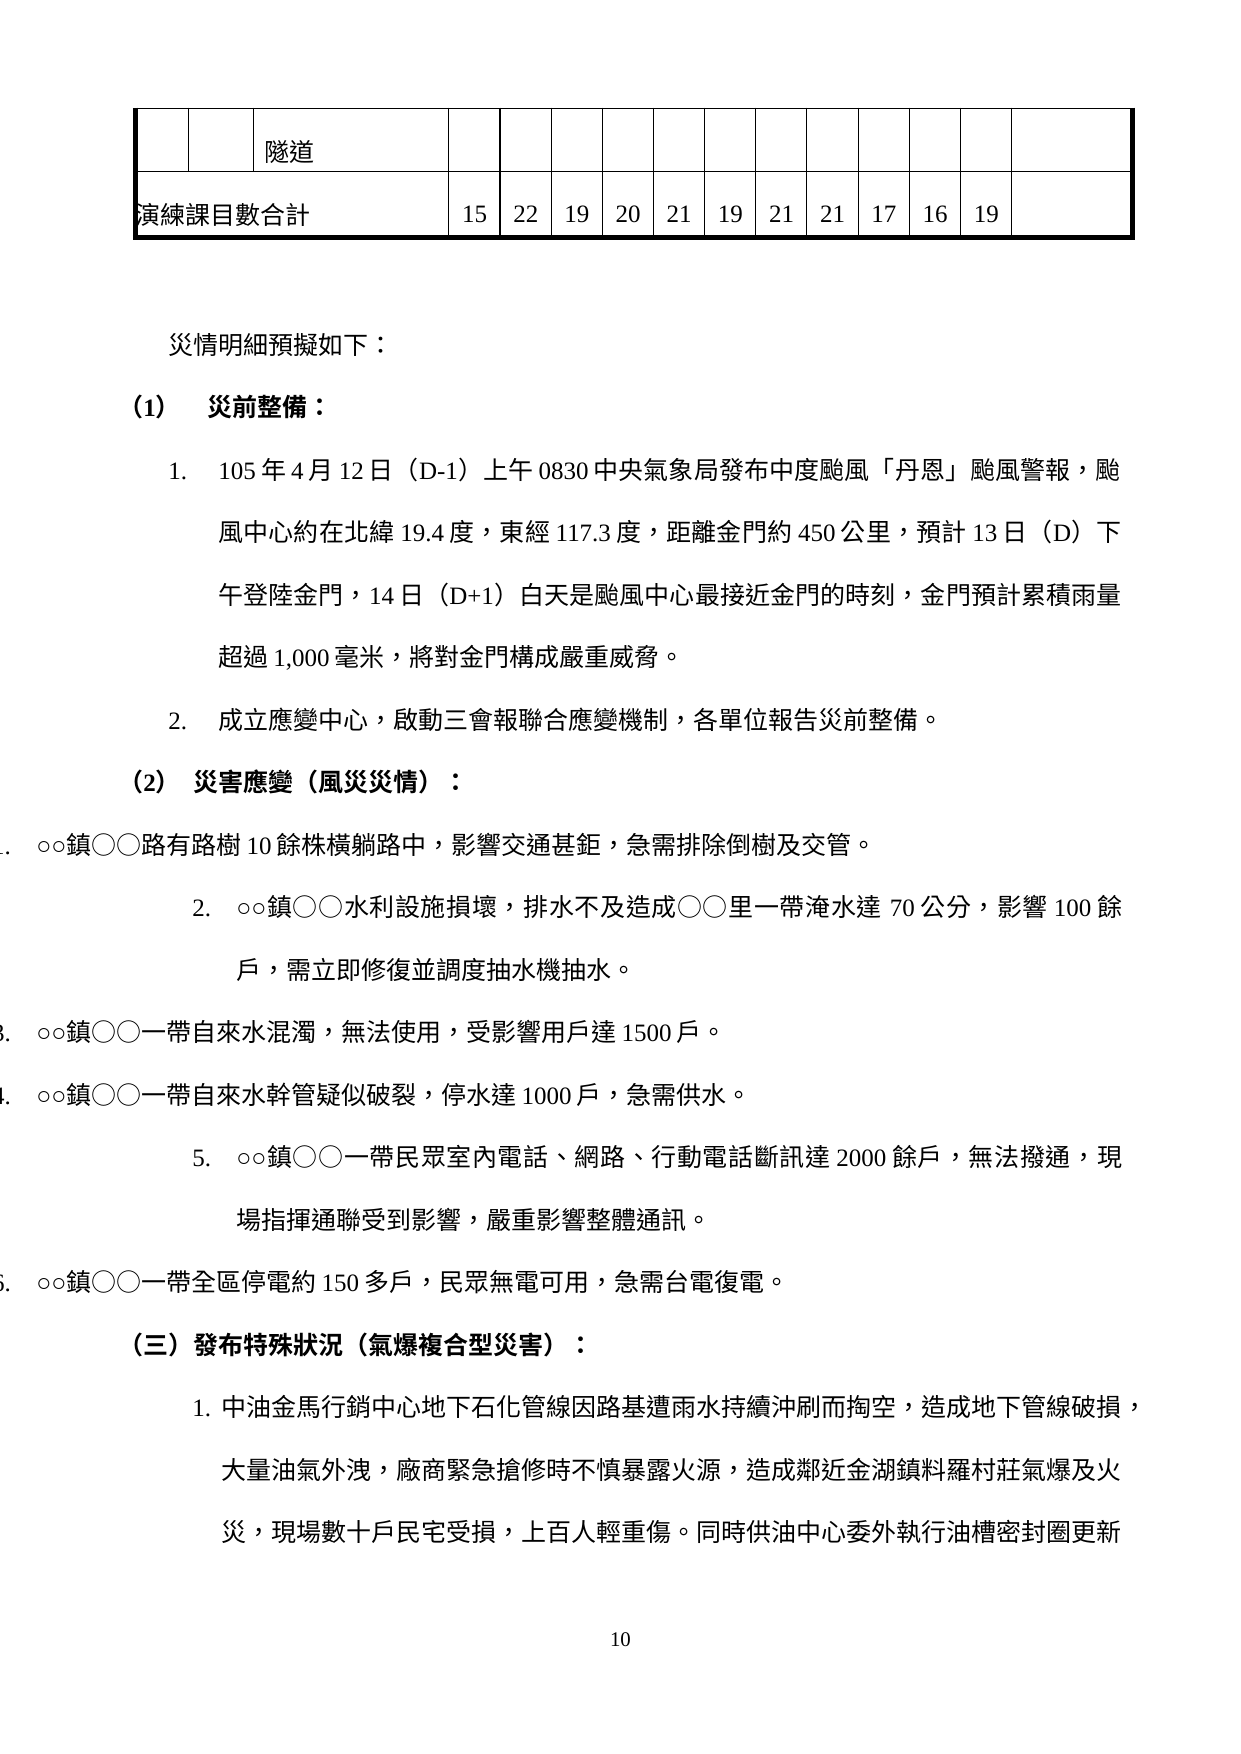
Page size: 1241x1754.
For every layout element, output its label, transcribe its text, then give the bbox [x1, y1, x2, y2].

table_cell 17 [859, 172, 909, 235]
list 災害應變（風災災情）： [118, 739, 1122, 802]
table_cell 20 [603, 172, 653, 235]
table_cell [449, 109, 499, 171]
table_cell 21 [756, 172, 806, 235]
table_cell [961, 109, 1011, 171]
table_cell [910, 109, 960, 171]
table_cell [603, 109, 653, 171]
list ○○鎮○○一帶自來水幹管疑似破裂，停水達1000戶，急需供水。 [0, 1052, 1122, 1114]
list ○○鎮○○路有路樹10餘株橫躺路中，影響交通甚鉅，急需排除倒樹及交管。 [0, 802, 1122, 864]
list ○○鎮○○一帶自來水混濁，無法使用，受影響用戶達1500戶。 [0, 989, 1122, 1052]
table_cell [654, 109, 704, 171]
table_cell [756, 109, 806, 171]
table_cell [807, 109, 858, 171]
list 成立應變中心，啟動三會報聯合應變機制，各單位報告災前整備。 [168, 677, 1122, 739]
table_cell [189, 109, 253, 171]
table_cell 19 [552, 172, 602, 235]
table_cell [1012, 172, 1130, 235]
table_cell 22 [501, 172, 551, 235]
table_cell 16 [910, 172, 960, 235]
list ○○鎮○○一帶全區停電約150多戶，民眾無電可用，急需台電復電。 [0, 1239, 1122, 1302]
table_cell [1012, 109, 1130, 171]
table_cell [705, 109, 755, 171]
table_cell 19 [961, 172, 1011, 235]
table_cell [501, 109, 551, 171]
text 災情明細預擬如下： [118, 302, 1122, 364]
list 災前整備： [118, 364, 1122, 427]
table_cell [552, 109, 602, 171]
list ○○鎮○○水利設施損壞，排水不及造成○○里一帶淹水達70公分，影響100餘戶，需立即修復並調度抽水機抽水。 [192, 864, 1122, 989]
list 105年4月12日（D-1）上午0830中央氣象局發布中度颱風「丹恩」颱風警報，颱風中心約在北緯19.4度，東經117.3度，距離金門約450公里，預計13日（D）下午登陸金門，14日（D+1）白天是颱風中心最接近金門的時刻，金門預計累積雨量超過1,000毫米，將對金門構成嚴重威脅。 [168, 427, 1122, 677]
table_cell [138, 109, 188, 171]
table_cell 19 [705, 172, 755, 235]
table_cell [859, 109, 909, 171]
table_cell 隧道 [254, 109, 448, 171]
table_cell 21 [807, 172, 858, 235]
table_cell 21 [654, 172, 704, 235]
list 中油金馬行銷中心地下石化管線因路基遭雨水持續沖刷而掏空，造成地下管線破損，大量油氣外洩，廠商緊急搶修時不慎暴露火源，造成鄰近金湖鎮料羅村莊氣爆及火災，現場數十戶民宅受損，上百人輕重傷。同時供油中心委外執行油槽密封圈更新工作時，作業人員穿著膠質手套，與密封圈泡棉、帆布摩擦擠壓，不慎引發靜電，點燃油氣，造成油槽起火燃燒，情況危急（演習情境：災情查通報、管線氣爆、儲油槽起火、大量傷病患、成立大規模災害現場前進指揮所、統合各界及跨區救災資源、申請國軍、災民緊急撤離收容、災區交管及安全管制等）。 [192, 1364, 1122, 1552]
table_cell 演練課目數合計 [138, 172, 448, 235]
table_cell 15 [449, 172, 499, 235]
list ○○鎮○○一帶民眾室內電話、網路、行動電話斷訊達2000餘戶，無法撥通，現場指揮通聯受到影響，嚴重影響整體通訊。 [192, 1114, 1122, 1239]
text （三）發布特殊狀況（氣爆複合型災害）： [118, 1302, 1122, 1364]
